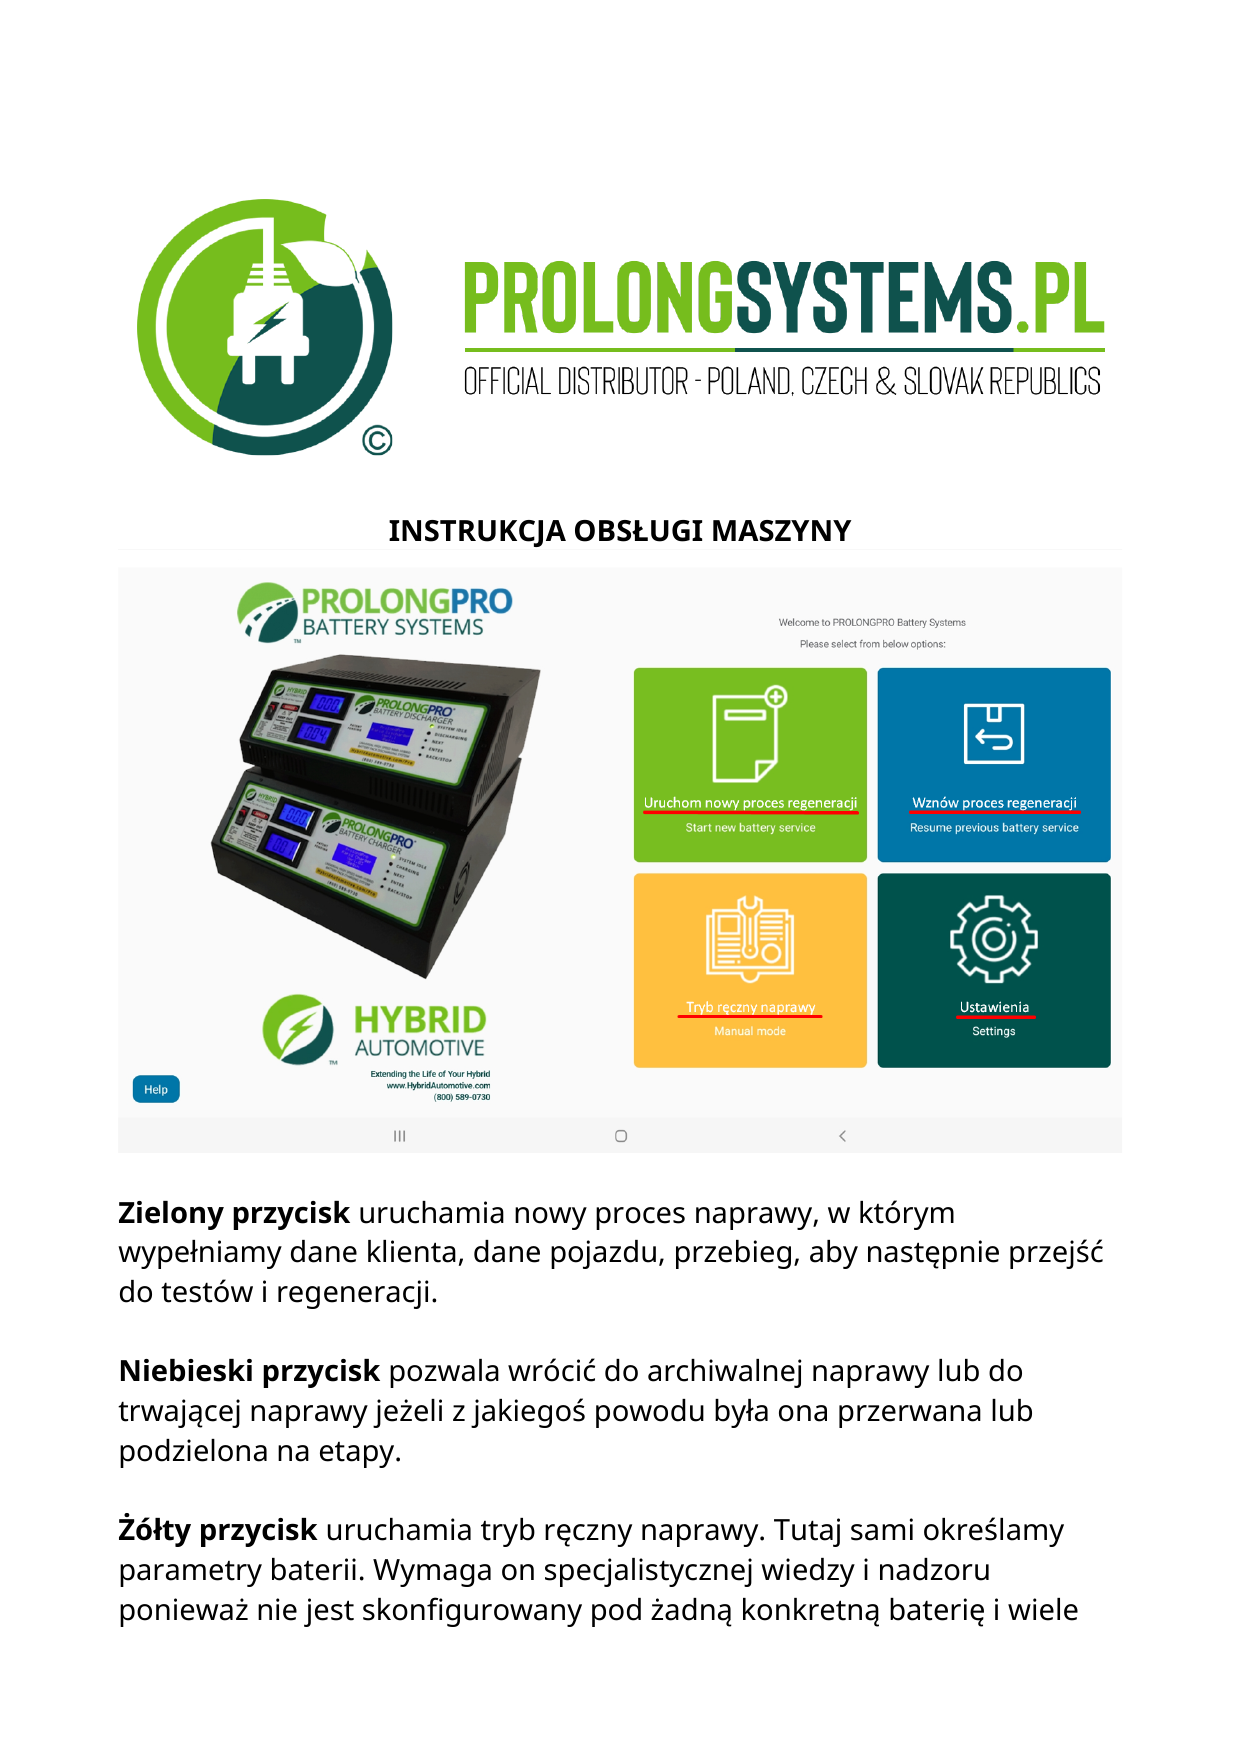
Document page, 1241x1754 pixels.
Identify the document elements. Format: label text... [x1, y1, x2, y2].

text INSTRUKCJA OBSŁUGI MASZYNY [118, 510, 1122, 549]
text Żółty przycisk uruchamia tryb ręczny naprawy. Tutaj sami określamy parametry baterii. Wymaga on specjalistycznej wiedzy i nadzoru ponieważ nie jest skonfigurowany pod żadną konkretną baterię i wiele [118, 1509, 1122, 1628]
text Niebieski przycisk pozwala wrócić do archiwalnej naprawy lub do trwającej naprawy jeżeli z jakiegoś powodu była ona przerwana lub podzielona na etapy. [118, 1351, 1122, 1470]
text Zielony przycisk uruchamia nowy proces naprawy, w którym wypełniamy dane klienta, dane pojazdu, przebieg, aby następnie przejść do testów i regeneracji. [118, 1192, 1122, 1311]
picture [118, 183, 1123, 471]
picture [118, 549, 1123, 1153]
